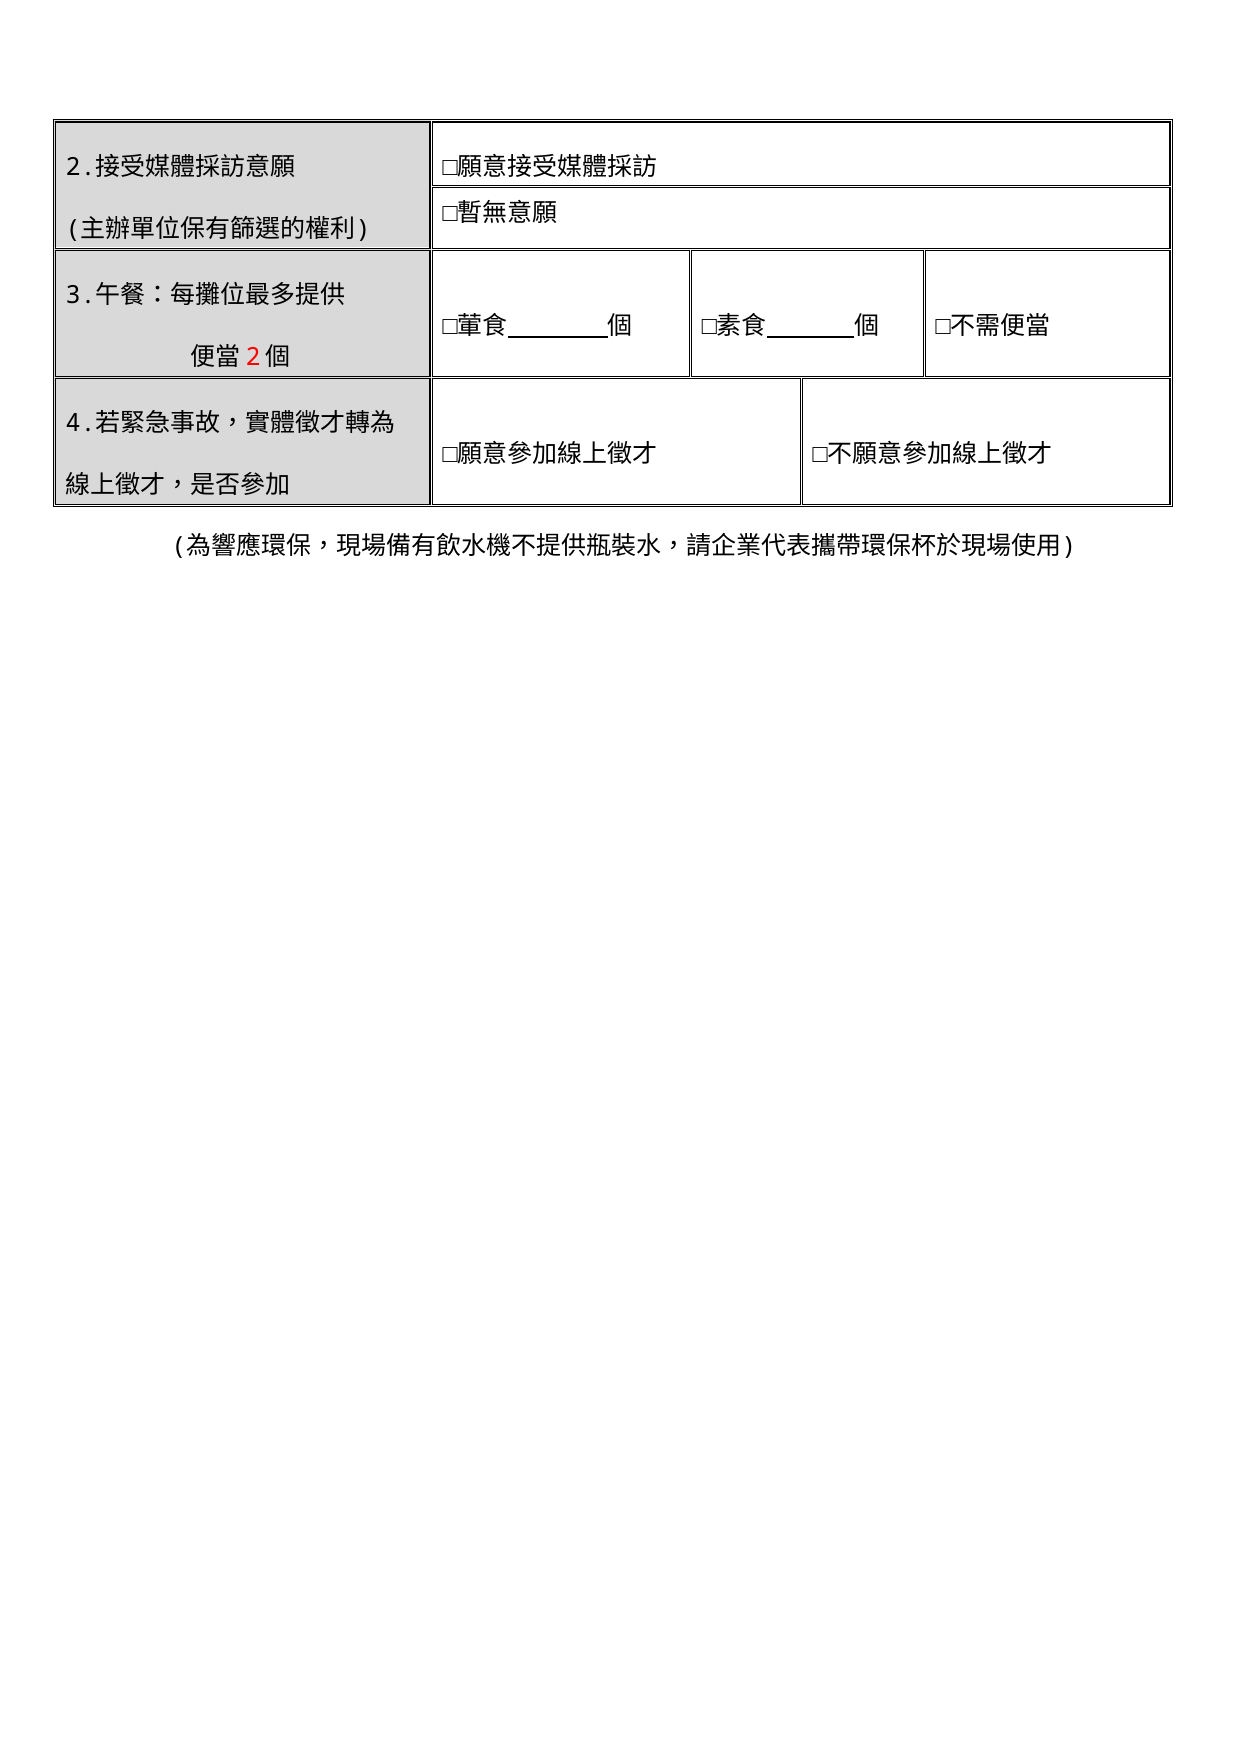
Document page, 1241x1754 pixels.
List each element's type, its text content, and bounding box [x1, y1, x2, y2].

text (為響應環保，現場備有飲水機不提供瓶裝水，請企業代表攜帶環保杯於現場使用) [66, 526, 1181, 562]
table_cell 4.若緊急事故，實體徵才轉為線上徵才，是否參加 [56, 379, 429, 504]
table_cell 3.午餐：每攤位最多提供 便當2個 [56, 251, 429, 376]
table_cell 2.接受媒體採訪意願 (主辦單位保有篩選的權利) [56, 123, 429, 247]
table_cell □暫無意願 [433, 188, 1169, 247]
table_cell □不需便當 [926, 251, 1169, 376]
table_cell □不願意參加線上徵才 [803, 379, 1169, 504]
table_cell □願意參加線上徵才 [433, 379, 800, 504]
table_cell □願意接受媒體採訪 [433, 123, 1169, 185]
table_cell □素食 個 [692, 251, 923, 376]
table_cell □葷食 個 [433, 251, 689, 376]
